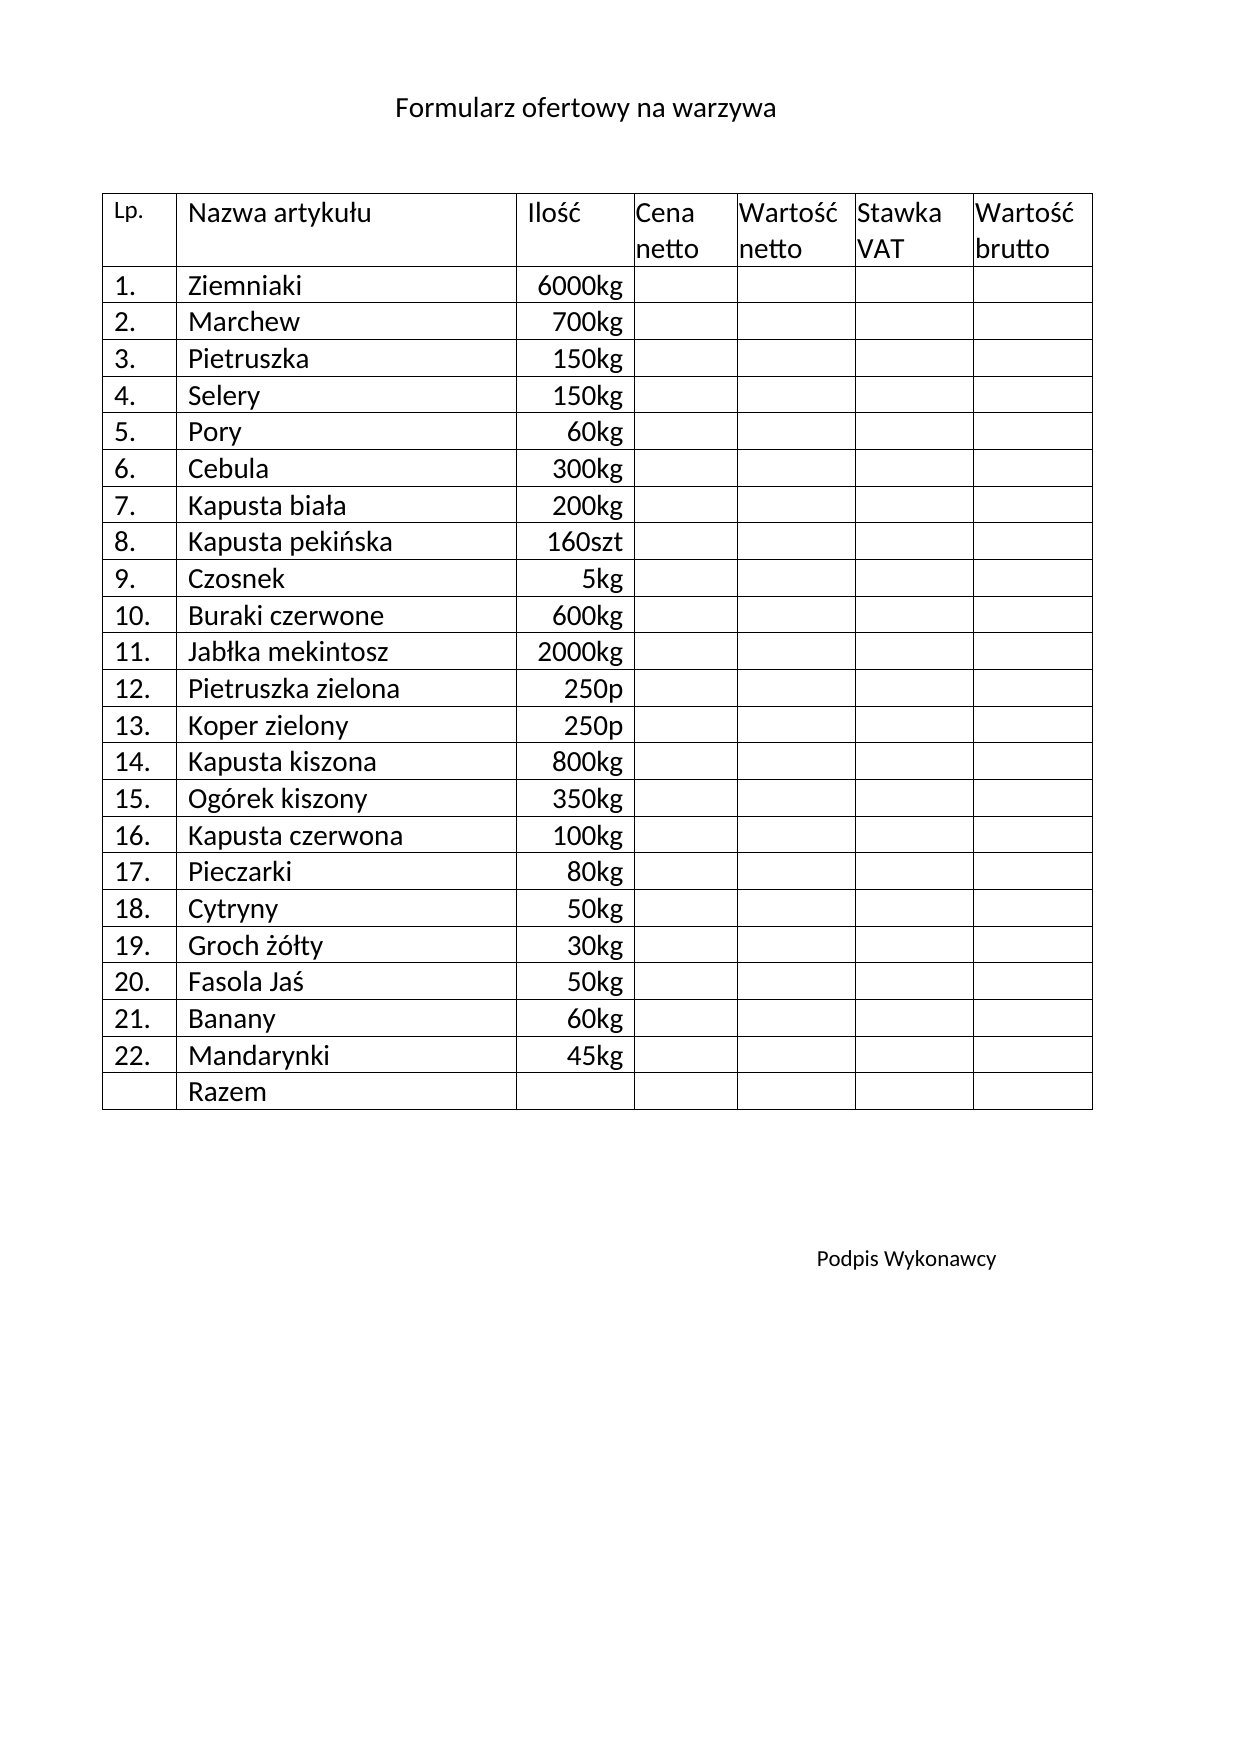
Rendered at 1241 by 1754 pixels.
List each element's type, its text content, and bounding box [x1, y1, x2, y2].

table_cell [856, 340, 973, 376]
text Formularz ofertowy na warzywa [295, 89, 1093, 124]
table_cell [635, 560, 737, 596]
table_cell [974, 890, 1092, 926]
table_cell [635, 963, 737, 999]
table_cell Pietruszka [177, 340, 516, 376]
table_cell 160szt [517, 523, 634, 559]
table_cell Kapusta pekińska [177, 523, 516, 559]
table_cell 6. [103, 450, 176, 486]
table_cell 150kg [517, 340, 634, 376]
table_cell 12. [103, 670, 176, 706]
table_cell 19. [103, 927, 176, 962]
table_cell 30kg [517, 927, 634, 962]
table_cell Pieczarki [177, 853, 516, 889]
table_cell [856, 1073, 973, 1109]
text Podpis Wykonawcy [738, 1244, 1093, 1272]
table_cell 600kg [517, 597, 634, 632]
table_cell [103, 1073, 176, 1109]
table_cell [974, 413, 1092, 449]
table_cell [635, 927, 737, 962]
table_cell [856, 817, 973, 852]
table_cell [974, 1073, 1092, 1109]
table_cell Czosnek [177, 560, 516, 596]
table_cell [974, 963, 1092, 999]
table_cell [738, 413, 855, 449]
table_cell 60kg [517, 1000, 634, 1036]
table_cell Selery [177, 377, 516, 412]
table_cell [738, 633, 855, 669]
table_header Wartość brutto [974, 194, 1092, 266]
table_cell [635, 853, 737, 889]
table_cell [974, 267, 1092, 302]
table_cell [635, 1037, 737, 1072]
table_cell Ziemniaki [177, 267, 516, 302]
table_cell Kapusta kiszona [177, 743, 516, 779]
table_cell [738, 340, 855, 376]
table_cell [856, 670, 973, 706]
table_cell [738, 560, 855, 596]
table_cell Buraki czerwone [177, 597, 516, 632]
table_cell [738, 450, 855, 486]
table_cell [974, 377, 1092, 412]
table_cell Razem [177, 1073, 516, 1109]
table_cell [974, 523, 1092, 559]
table_cell [738, 487, 855, 522]
table_cell [974, 487, 1092, 522]
table_cell [738, 597, 855, 632]
table_cell [635, 267, 737, 302]
table_cell [738, 523, 855, 559]
table_cell 21. [103, 1000, 176, 1036]
table_cell [738, 1037, 855, 1072]
table_cell Cebula [177, 450, 516, 486]
table_cell [635, 633, 737, 669]
table_cell [856, 1000, 973, 1036]
table_cell [738, 963, 855, 999]
table_cell [635, 303, 737, 339]
table_cell 6000kg [517, 267, 634, 302]
table_cell 2. [103, 303, 176, 339]
table_cell [635, 707, 737, 742]
table_cell [738, 817, 855, 852]
table_cell [635, 890, 737, 926]
table_cell 8. [103, 523, 176, 559]
table_cell 15. [103, 780, 176, 816]
table_cell [856, 413, 973, 449]
table_cell 250p [517, 670, 634, 706]
table_header Cena netto [635, 194, 737, 266]
table_cell [974, 597, 1092, 632]
table_cell [738, 267, 855, 302]
table_cell 300kg [517, 450, 634, 486]
table_cell 7. [103, 487, 176, 522]
table_cell [738, 743, 855, 779]
table_cell [635, 487, 737, 522]
table_cell Banany [177, 1000, 516, 1036]
table_cell [738, 1073, 855, 1109]
table_cell [974, 707, 1092, 742]
table_cell [974, 927, 1092, 962]
table_cell 1. [103, 267, 176, 302]
table_cell [974, 780, 1092, 816]
table_cell [856, 853, 973, 889]
table_cell [635, 1000, 737, 1036]
table_cell 9. [103, 560, 176, 596]
table_cell 700kg [517, 303, 634, 339]
table_cell [974, 743, 1092, 779]
table_cell [974, 670, 1092, 706]
table_cell [635, 780, 737, 816]
table_header Lp. [103, 194, 176, 266]
table_cell Pietruszka zielona [177, 670, 516, 706]
table_cell 13. [103, 707, 176, 742]
table_cell [635, 597, 737, 632]
table_cell 11. [103, 633, 176, 669]
table_cell [738, 377, 855, 412]
table_cell 50kg [517, 890, 634, 926]
table_cell 800kg [517, 743, 634, 779]
table_cell [738, 303, 855, 339]
table_cell 150kg [517, 377, 634, 412]
table_cell [856, 450, 973, 486]
table_cell Kapusta biała [177, 487, 516, 522]
table_cell [974, 1037, 1092, 1072]
table_cell 250p [517, 707, 634, 742]
table_cell [856, 597, 973, 632]
table_cell Kapusta czerwona [177, 817, 516, 852]
table_cell [738, 1000, 855, 1036]
table_cell [856, 780, 973, 816]
table_cell 80kg [517, 853, 634, 889]
table_cell [974, 450, 1092, 486]
table_header Ilość [517, 194, 634, 266]
table_cell [974, 853, 1092, 889]
table_cell [856, 927, 973, 962]
table_cell Koper zielony [177, 707, 516, 742]
table_cell Fasola Jaś [177, 963, 516, 999]
table_cell 2000kg [517, 633, 634, 669]
table_cell [856, 707, 973, 742]
table_cell 18. [103, 890, 176, 926]
table_cell 17. [103, 853, 176, 889]
table_cell [974, 340, 1092, 376]
table_cell [635, 743, 737, 779]
table_cell [856, 560, 973, 596]
table_cell 45kg [517, 1037, 634, 1072]
table_cell [856, 743, 973, 779]
table_cell [635, 817, 737, 852]
table_cell 4. [103, 377, 176, 412]
table_cell [635, 377, 737, 412]
table_cell [974, 817, 1092, 852]
table_cell [635, 450, 737, 486]
table_cell 60kg [517, 413, 634, 449]
table_cell [738, 853, 855, 889]
table_cell Pory [177, 413, 516, 449]
table_cell [738, 670, 855, 706]
table_cell Ogórek kiszony [177, 780, 516, 816]
table_cell [856, 487, 973, 522]
table_header Nazwa artykułu [177, 194, 516, 266]
table_cell 3. [103, 340, 176, 376]
table_cell [635, 523, 737, 559]
table_cell Marchew [177, 303, 516, 339]
table_header Stawka VAT [856, 194, 973, 266]
table_cell Mandarynki [177, 1037, 516, 1072]
table_cell 16. [103, 817, 176, 852]
table_cell [974, 303, 1092, 339]
table_cell [856, 1037, 973, 1072]
table_cell 20. [103, 963, 176, 999]
table_cell [635, 670, 737, 706]
table_cell [856, 303, 973, 339]
table_cell [738, 927, 855, 962]
table_cell [635, 340, 737, 376]
table_cell Cytryny [177, 890, 516, 926]
table_cell 200kg [517, 487, 634, 522]
table_cell 50kg [517, 963, 634, 999]
table_cell [738, 707, 855, 742]
table_cell [856, 523, 973, 559]
table_cell [856, 633, 973, 669]
table_cell Groch żółty [177, 927, 516, 962]
table_cell [635, 413, 737, 449]
table_cell 5kg [517, 560, 634, 596]
table_cell [738, 890, 855, 926]
table_cell [738, 780, 855, 816]
table_header Wartość netto [738, 194, 855, 266]
table_cell 350kg [517, 780, 634, 816]
table_cell [856, 267, 973, 302]
table_cell 22. [103, 1037, 176, 1072]
table_cell [974, 633, 1092, 669]
table_cell 10. [103, 597, 176, 632]
table_cell 14. [103, 743, 176, 779]
table_cell 100kg [517, 817, 634, 852]
table_cell [856, 377, 973, 412]
table_cell [517, 1073, 634, 1109]
table_cell [635, 1073, 737, 1109]
table_cell [856, 890, 973, 926]
table_cell 5. [103, 413, 176, 449]
table_cell Jabłka mekintosz [177, 633, 516, 669]
table_cell [856, 963, 973, 999]
table_cell [974, 1000, 1092, 1036]
table_cell [974, 560, 1092, 596]
